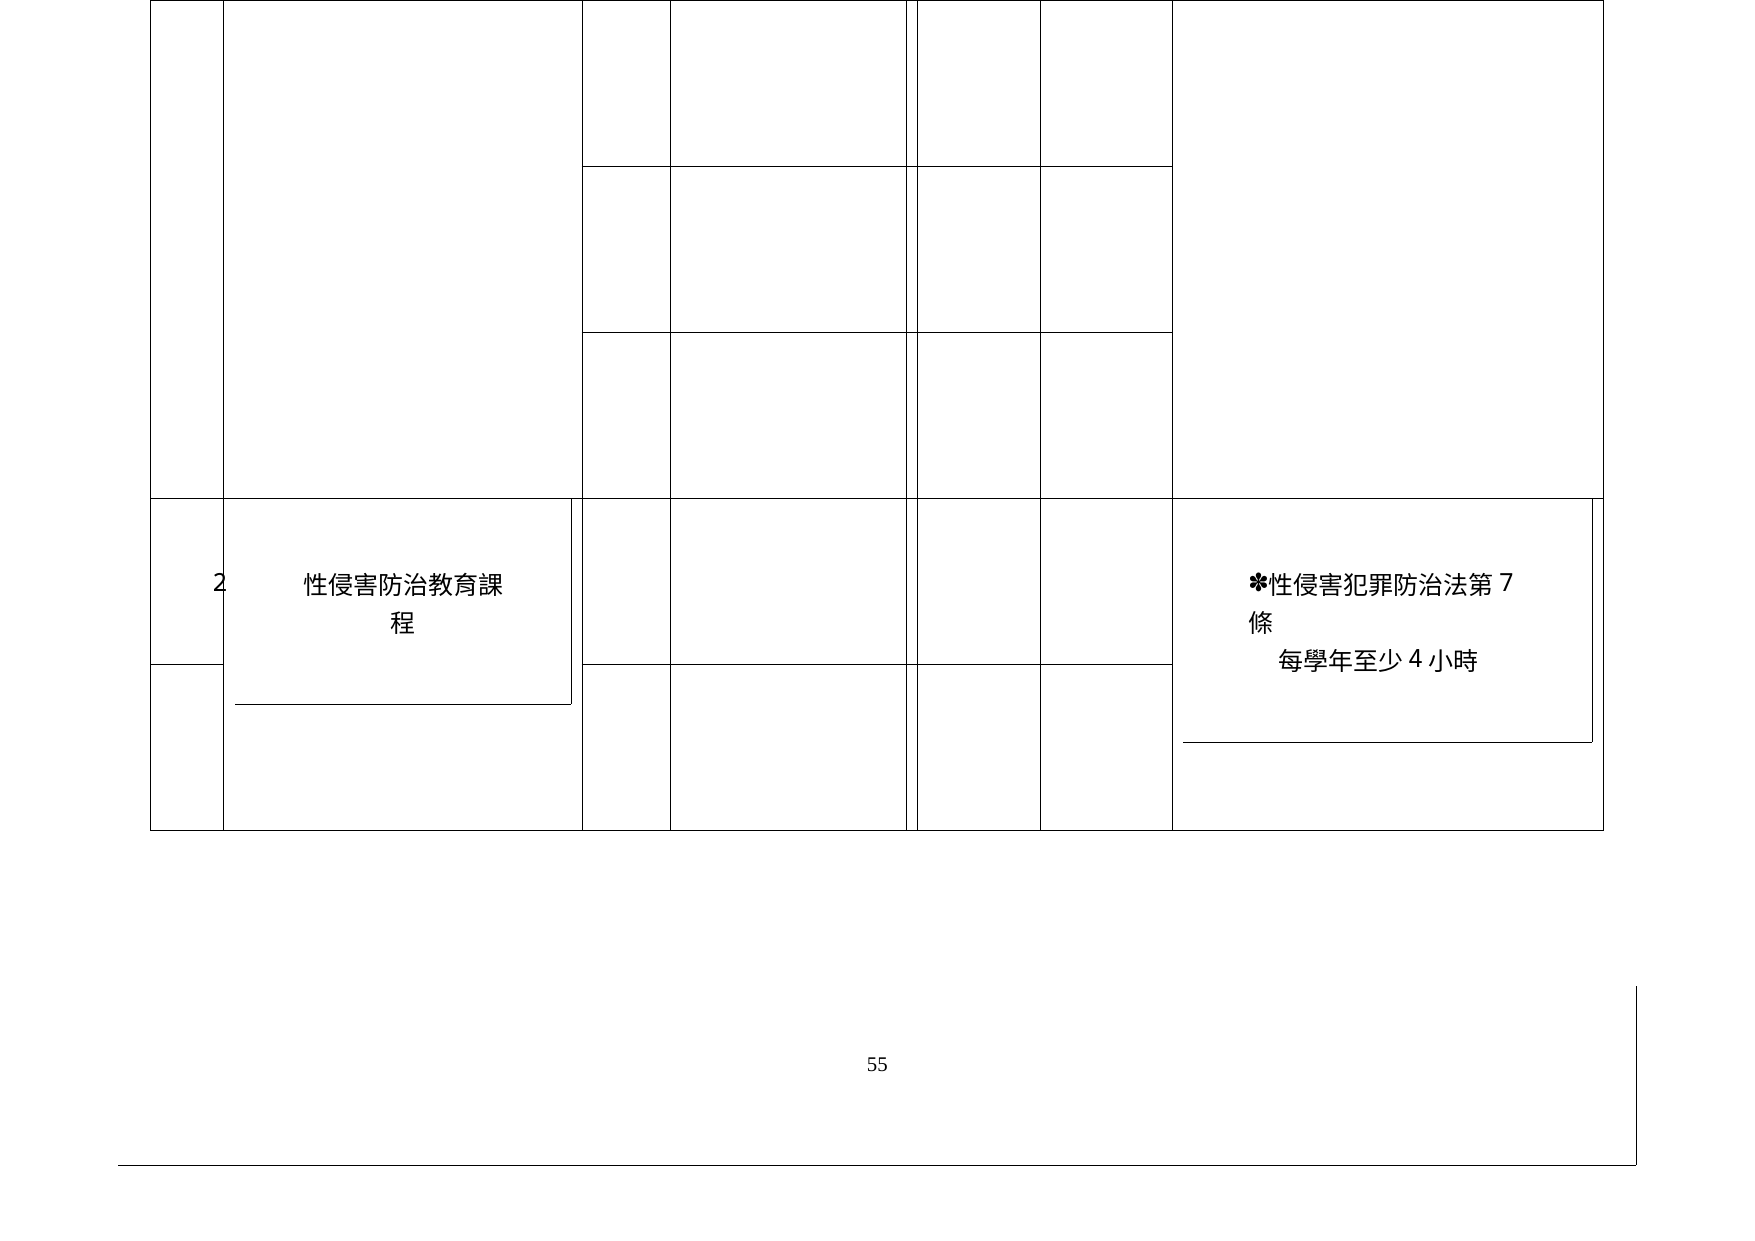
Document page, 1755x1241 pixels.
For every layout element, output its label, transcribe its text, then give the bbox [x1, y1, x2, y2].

table_cell [671, 167, 906, 332]
table_cell ✽性侵害犯罪防治法第7條 每學年至少4小時 [1173, 499, 1603, 830]
table_cell [583, 333, 670, 498]
table_cell [1041, 167, 1172, 332]
table_cell [1041, 333, 1172, 498]
table_cell [671, 665, 906, 830]
table_cell 性侵害防治教育課程 [224, 499, 582, 830]
table_cell [918, 665, 1040, 830]
table_cell 2 [151, 499, 223, 664]
table_cell [583, 167, 670, 332]
table_cell [1173, 1, 1603, 498]
table_cell 性別平等教育課程或活動 [224, 1, 582, 498]
table_cell [583, 665, 670, 830]
table_cell [583, 1, 670, 166]
table_cell [671, 499, 906, 664]
table_cell [918, 333, 1040, 498]
table_cell [671, 333, 906, 498]
table_cell [918, 167, 1040, 332]
table_cell [907, 167, 917, 332]
table_cell [907, 1, 917, 166]
table_cell [1041, 1, 1172, 166]
table_cell [671, 1, 906, 166]
table_cell [907, 499, 917, 664]
table_cell 2 [151, 665, 223, 830]
table_cell 1 [151, 1, 223, 498]
table_cell [1041, 665, 1172, 830]
table_cell [918, 1, 1040, 166]
table_cell [907, 665, 917, 830]
table_cell [583, 499, 670, 664]
table_cell [1041, 499, 1172, 664]
table_cell [918, 499, 1040, 664]
table_cell [907, 333, 917, 498]
